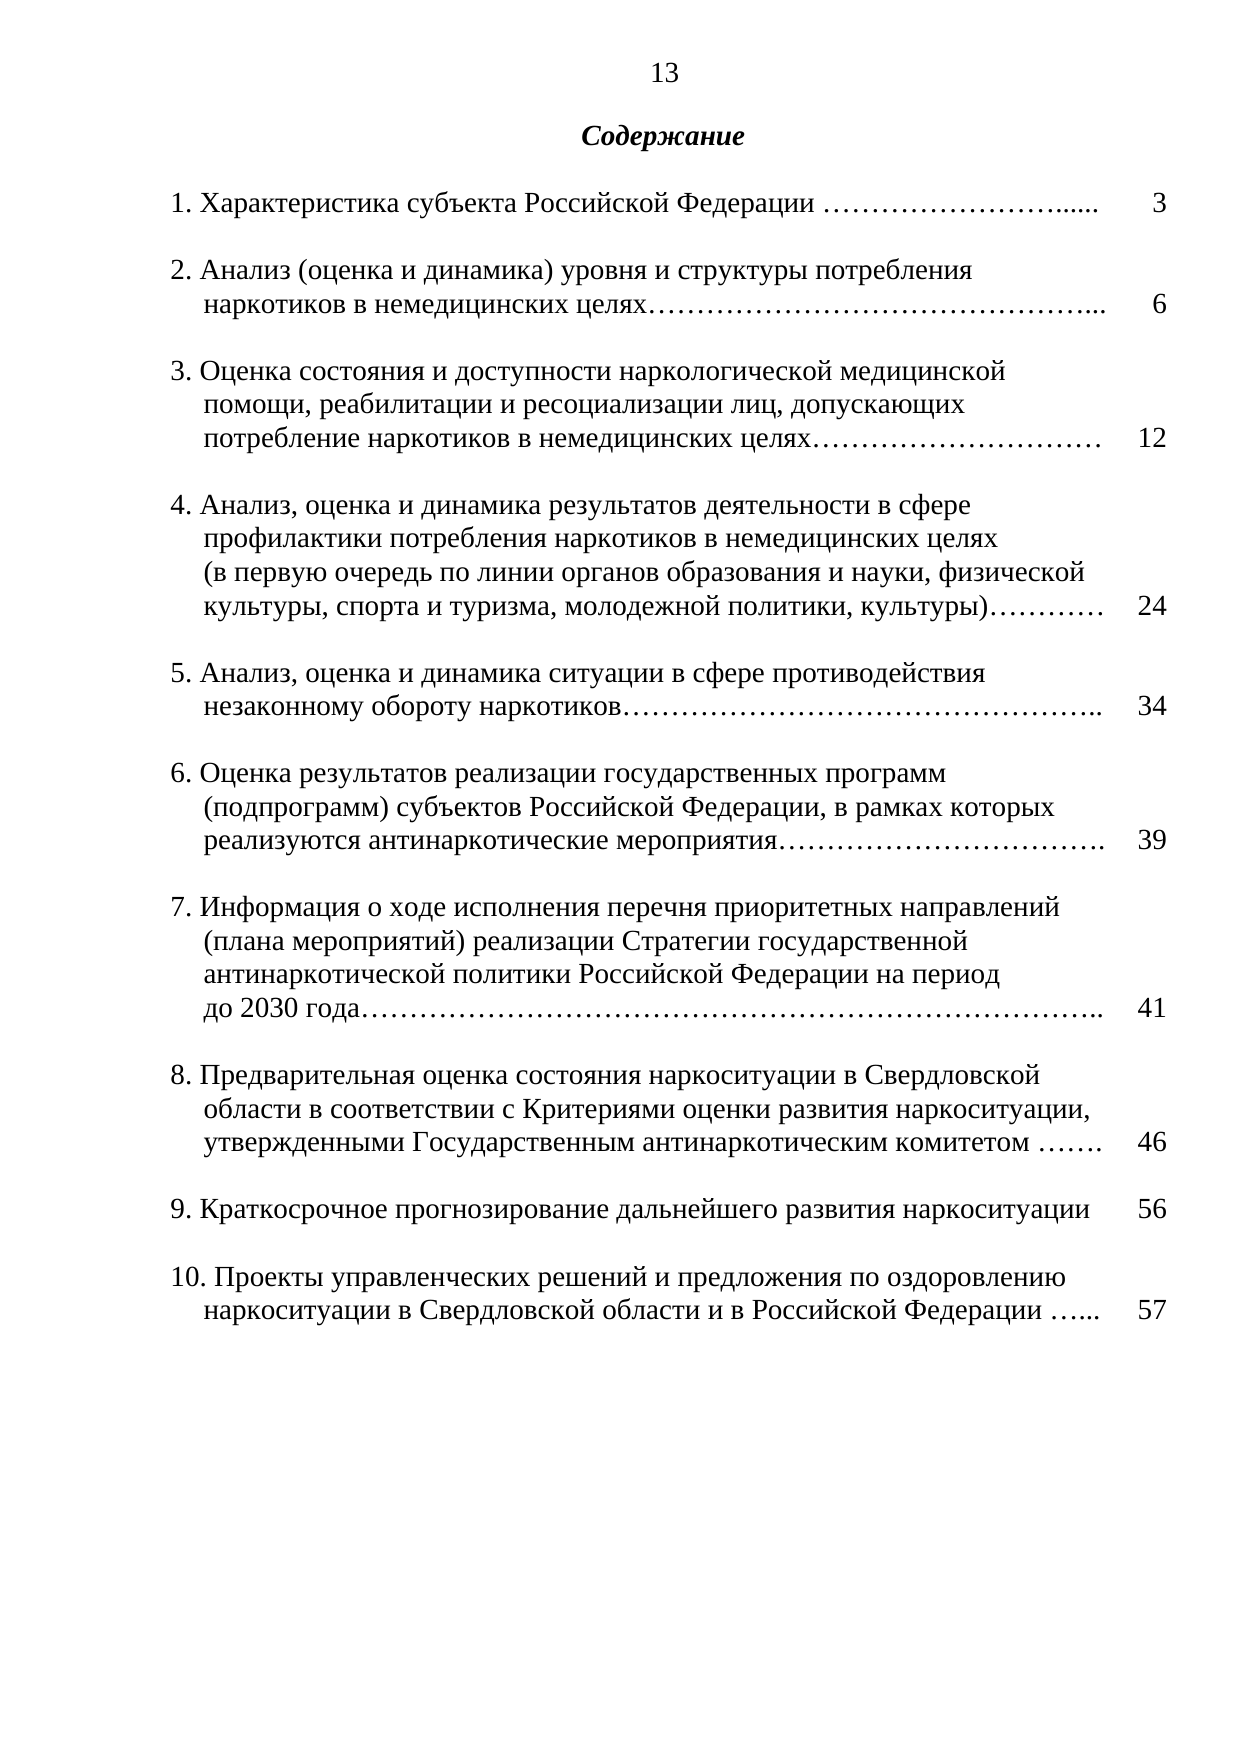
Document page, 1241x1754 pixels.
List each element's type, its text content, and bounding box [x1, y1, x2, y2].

table_cell 34 [1119, 655, 1178, 755]
table_cell 12 [1119, 353, 1178, 487]
table_cell 41 [1119, 890, 1178, 1057]
table_cell 24 [1119, 487, 1178, 655]
table_cell 56 [1119, 1191, 1178, 1259]
table_cell 10. Проекты управленческих решений и предложения по оздоровлению наркоситуации в Свердловской области и в Российской Федерации …... [159, 1259, 1119, 1358]
table_cell 7. Информация о ходе исполнения перечня приоритетных направлений (плана мероприятий) реализации Стратегии государственной антинаркотической политики Российской Федерации на период до 2030 года………………………………………………………………….. [159, 890, 1119, 1057]
table_cell 5. Анализ, оценка и динамика ситуации в сфере противодействия незаконному обороту наркотиков………………………………………….. [159, 655, 1119, 755]
table_cell 8. Предварительная оценка состояния наркоситуации в Свердловской области в соответствии с Критериями оценки развития наркоситуации, утвержденными Государственным антинаркотическим комитетом ……. [159, 1057, 1119, 1191]
table_cell 57 [1119, 1259, 1178, 1358]
table_header 3 [1119, 185, 1178, 252]
table_cell 6. Оценка результатов реализации государственных программ (подпрограмм) субъектов Российской Федерации, в рамках которых реализуются антинаркотические мероприятия……………………………. [159, 755, 1119, 889]
table_cell 2. Анализ (оценка и динамика) уровня и структуры потребления наркотиков в немедицинских целях………………………………………... [159, 252, 1119, 353]
table_cell 3. Оценка состояния и доступности наркологической медицинской помощи, реабилитации и ресоциализации лиц, допускающих потребление наркотиков в немедицинских целях………………………… [159, 353, 1119, 487]
table_cell 46 [1119, 1057, 1178, 1191]
subtitle Содержание [148, 118, 1181, 152]
table_cell 39 [1119, 755, 1178, 889]
table_cell 9. Краткосрочное прогнозирование дальнейшего развития наркоситуации [159, 1191, 1119, 1259]
table_header 1. Характеристика субъекта Российской Федерации ……………………...... [159, 185, 1119, 252]
table_cell 4. Анализ, оценка и динамика результатов деятельности в сфере профилактики потребления наркотиков в немедицинских целях (в первую очередь по линии органов образования и науки, физической культуры, спорта и туризма, молодежной политики, культуры)………… [159, 487, 1119, 655]
table_cell 6 [1119, 252, 1178, 353]
